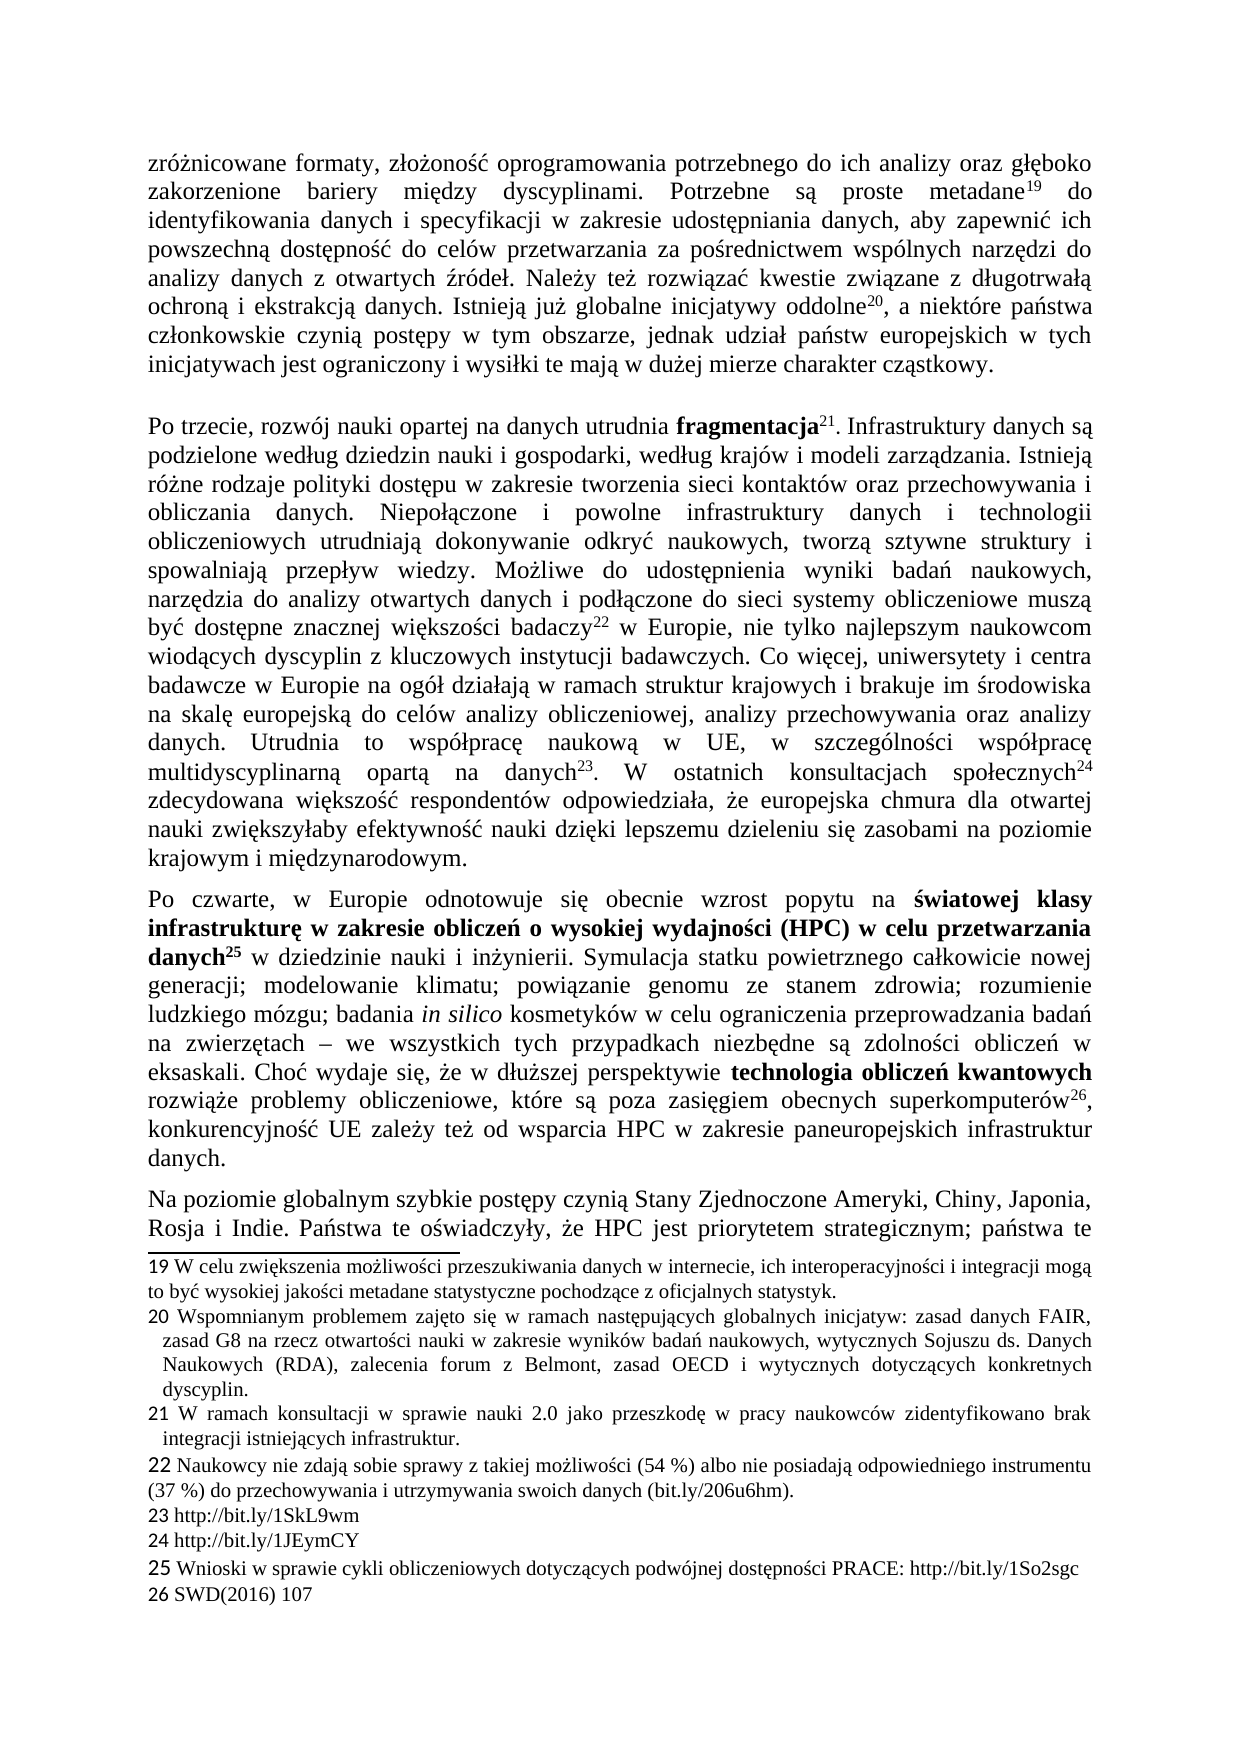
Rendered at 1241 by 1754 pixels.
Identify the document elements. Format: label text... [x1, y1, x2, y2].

text W celu zwiększenia możliwości przeszukiwania danych w internecie, ich interoperacyjności i integracji mogą to być wysokiej jakości metadane statystyczne pochodzące z oficjalnych statystyk. [148, 1253, 1093, 1303]
text Naukowcy nie zdają sobie sprawy z takiej możliwości (54 %) albo nie posiadają odpowiedniego instrumentu (37 %) do przechowywania i utrzymywania swoich danych (bit.ly/206u6hm). [148, 1450, 1093, 1502]
text zróżnicowane formaty, złożoność oprogramowania potrzebnego do ich analizy oraz głęboko zakorzenione bariery między dyscyplinami. Potrzebne są proste metadane do identyfikowania danych i specyfikacji w zakresie udostępniania danych, aby zapewnić ich powszechną dostępność do celów przetwarzania za pośrednictwem wspólnych narzędzi do analizy danych z otwartych źródeł. Należy też rozwiązać kwestie związane z długotrwałą ochroną i ekstrakcją danych. Istnieją już globalne inicjatywy oddolne, a niektóre państwa członkowskie czynią postępy w tym obszarze, jednak udział państw europejskich w tych inicjatywach jest ograniczony i wysiłki te mają w dużej mierze charakter cząstkowy. [148, 148, 1093, 378]
text http://bit.ly/1JEymCY [148, 1527, 1093, 1553]
text Wspomnianym problemem zajęto się w ramach następujących globalnych inicjatyw: zasad danych FAIR, zasad G8 na rzecz otwartości nauki w zakresie wyników badań naukowych, wytycznych Sojuszu ds. Danych Naukowych (RDA), zalecenia forum z Belmont, zasad OECD i wytycznych dotyczących konkretnych dyscyplin. [148, 1303, 1093, 1401]
text Po trzecie, rozwój nauki opartej na danych utrudnia fragmentacja. Infrastruktury danych są podzielone według dziedzin nauki i gospodarki, według krajów i modeli zarządzania. Istnieją różne rodzaje polityki dostępu w zakresie tworzenia sieci kontaktów oraz przechowywania i obliczania danych. Niepołączone i powolne infrastruktury danych i technologii obliczeniowych utrudniają dokonywanie odkryć naukowych, tworzą sztywne struktury i spowalniają przepływ wiedzy. Możliwe do udostępnienia wyniki badań naukowych, narzędzia do analizy otwartych danych i podłączone do sieci systemy obliczeniowe muszą być dostępne znacznej większości badaczy w Europie, nie tylko najlepszym naukowcom wiodących dyscyplin z kluczowych instytucji badawczych. Co więcej, uniwersytety i centra badawcze w Europie na ogół działają w ramach struktur krajowych i brakuje im środowiska na skalę europejską do celów analizy obliczeniowej, analizy przechowywania oraz analizy danych. Utrudnia to współpracę naukową w UE, w szczególności współpracę multidyscyplinarną opartą na danych. W ostatnich konsultacjach społecznych zdecydowana większość respondentów odpowiedziała, że europejska chmura dla otwartej nauki zwiększyłaby efektywność nauki dzięki lepszemu dzieleniu się zasobami na poziomie krajowym i międzynarodowym. [148, 411, 1093, 872]
text Wnioski w sprawie cykli obliczeniowych dotyczących podwójnej dostępności PRACE: http://bit.ly/1So2sgc [148, 1553, 1093, 1581]
text SWD(2016) 107 [148, 1581, 1093, 1606]
text W ramach konsultacji w sprawie nauki 2.0 jako przeszkodę w pracy naukowców zidentyfikowano brak integracji istniejących infrastruktur. [148, 1401, 1093, 1450]
text Na poziomie globalnym szybkie postępy czynią Stany Zjednoczone Ameryki, Chiny, Japonia, Rosja i Indie. Państwa te oświadczyły, że HPC jest priorytetem strategicznym; państwa te [148, 1184, 1093, 1242]
text Po czwarte, w Europie odnotowuje się obecnie wzrost popytu na światowej klasy infrastrukturę w zakresie obliczeń o wysokiej wydajności (HPC) w celu przetwarzania danych w dziedzinie nauki i inżynierii. Symulacja statku powietrznego całkowicie nowej generacji; modelowanie klimatu; powiązanie genomu ze stanem zdrowia; rozumienie ludzkiego mózgu; badania in silico kosmetyków w celu ograniczenia przeprowadzania badań na zwierzętach – we wszystkich tych przypadkach niezbędne są zdolności obliczeń w eksaskali. Choć wydaje się, że w dłuższej perspektywie technologia obliczeń kwantowych rozwiąże problemy obliczeniowe, które są poza zasięgiem obecnych superkomputerów, konkurencyjność UE zależy też od wsparcia HPC w zakresie paneuropejskich infrastruktur danych. [148, 884, 1093, 1172]
text http://bit.ly/1SkL9wm [148, 1502, 1093, 1527]
